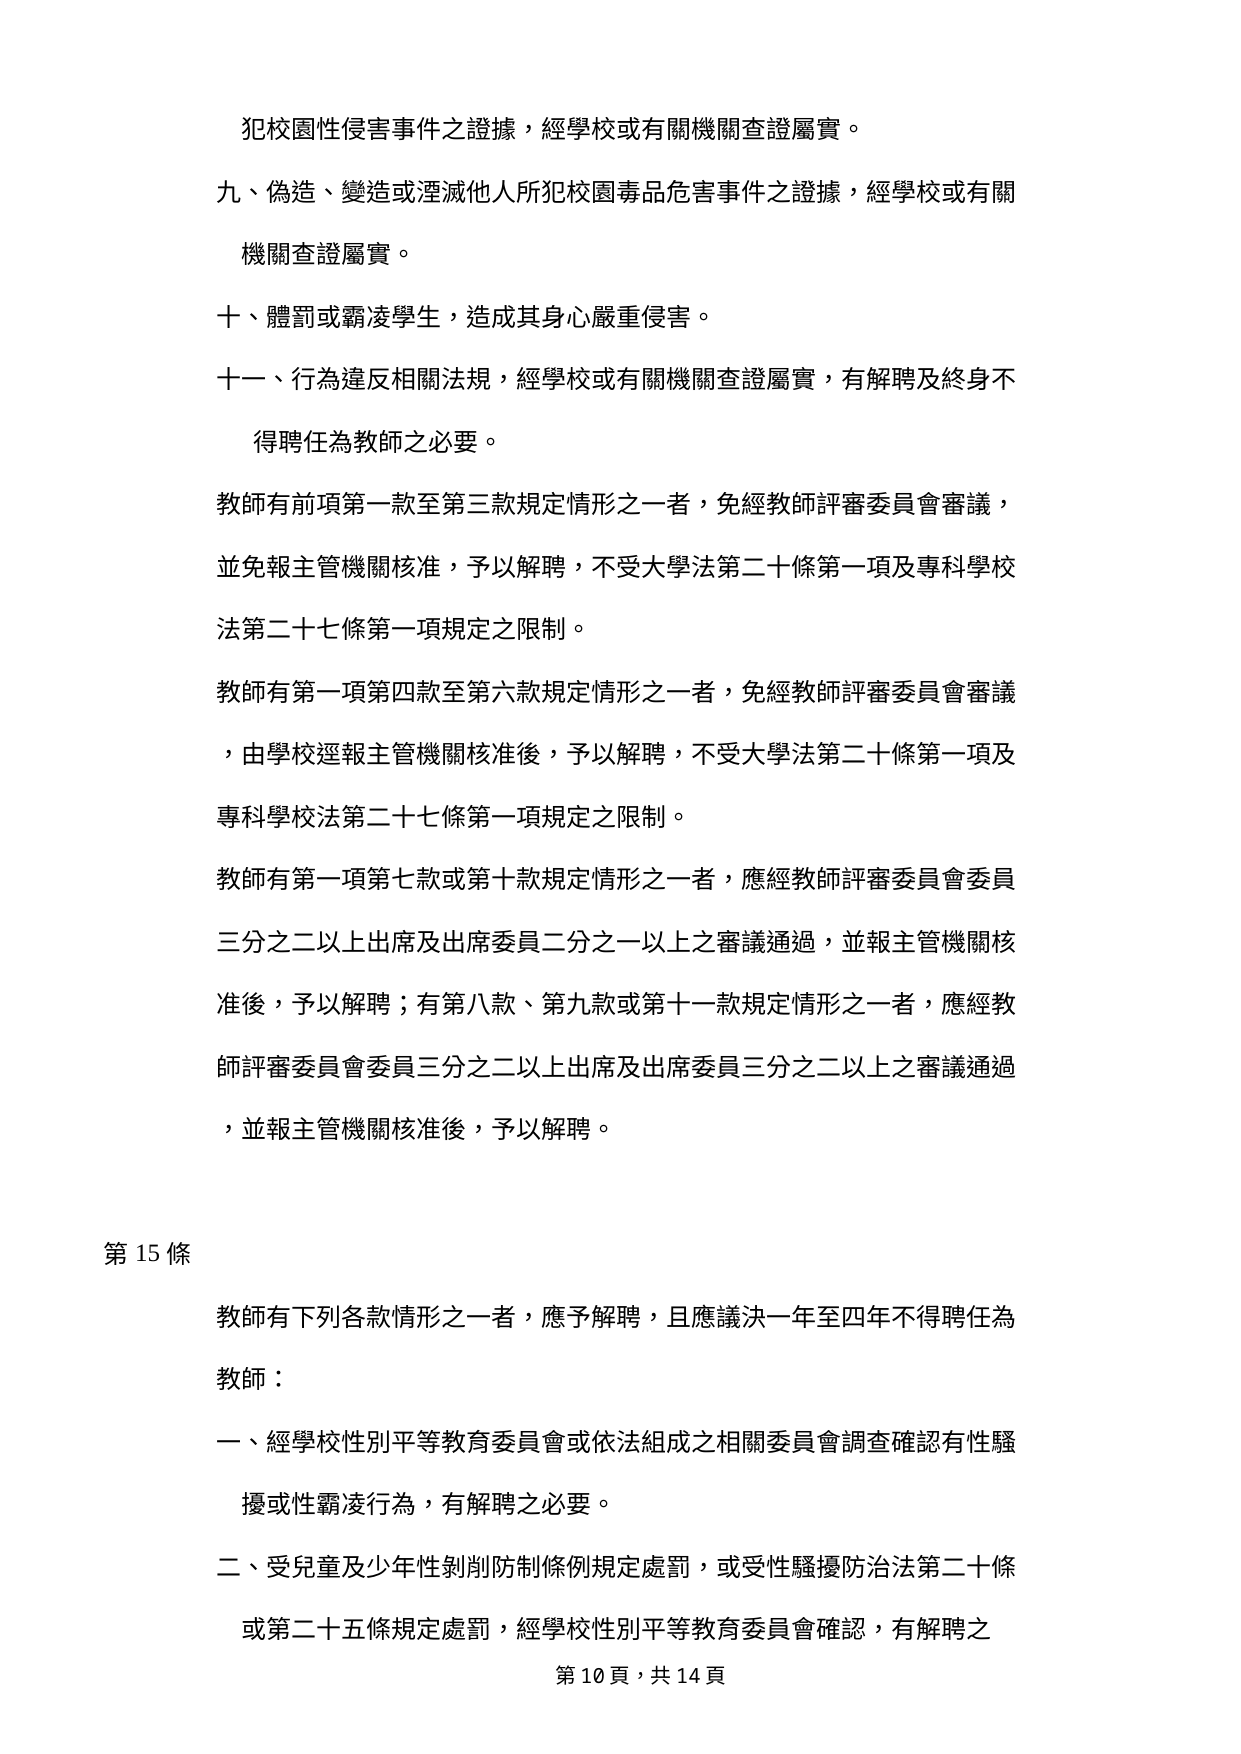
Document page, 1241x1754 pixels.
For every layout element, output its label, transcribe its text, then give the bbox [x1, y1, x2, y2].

text 准後，予以解聘；有第八款、第九款或第十一款規定情形之一者，應經教 [103, 961, 1152, 1023]
text 法第二十七條第一項規定之限制。 [103, 586, 1152, 648]
text 擾或性霸凌行為，有解聘之必要。 [103, 1461, 1152, 1523]
text 第 15 條 [103, 1211, 1152, 1273]
text 十、體罰或霸凌學生，造成其身心嚴重侵害。 [103, 273, 1152, 336]
text 教師有第一項第四款至第六款規定情形之一者，免經教師評審委員會審議 [103, 648, 1152, 711]
text 或第二十五條規定處罰，經學校性別平等教育委員會確認，有解聘之 [103, 1586, 1152, 1648]
text 並免報主管機關核准，予以解聘，不受大學法第二十條第一項及專科學校 [103, 523, 1152, 586]
text 教師： [103, 1336, 1152, 1398]
text ，並報主管機關核准後，予以解聘。 [103, 1086, 1152, 1148]
text 專科學校法第二十七條第一項規定之限制。 [103, 773, 1152, 836]
text 三分之二以上出席及出席委員二分之一以上之審議通過，並報主管機關核 [103, 898, 1152, 961]
text 得聘任為教師之必要。 [103, 398, 1152, 461]
text 教師有前項第一款至第三款規定情形之一者，免經教師評審委員會審議， [103, 461, 1152, 523]
text 九、偽造、變造或湮滅他人所犯校園毒品危害事件之證據，經學校或有關 [103, 148, 1152, 211]
text 二、受兒童及少年性剝削防制條例規定處罰，或受性騷擾防治法第二十條 [103, 1523, 1152, 1586]
text ，由學校逕報主管機關核准後，予以解聘，不受大學法第二十條第一項及 [103, 711, 1152, 773]
text 機關查證屬實。 [103, 211, 1152, 273]
text 十一、行為違反相關法規，經學校或有關機關查證屬實，有解聘及終身不 [103, 336, 1152, 398]
text 師評審委員會委員三分之二以上出席及出席委員三分之二以上之審議通過 [103, 1023, 1152, 1086]
text 一、經學校性別平等教育委員會或依法組成之相關委員會調查確認有性騷 [103, 1398, 1152, 1461]
text 教師有下列各款情形之一者，應予解聘，且應議決一年至四年不得聘任為 [103, 1273, 1152, 1336]
text 犯校園性侵害事件之證據，經學校或有關機關查證屬實。 [103, 86, 1152, 148]
text 教師有第一項第七款或第十款規定情形之一者，應經教師評審委員會委員 [103, 836, 1152, 898]
